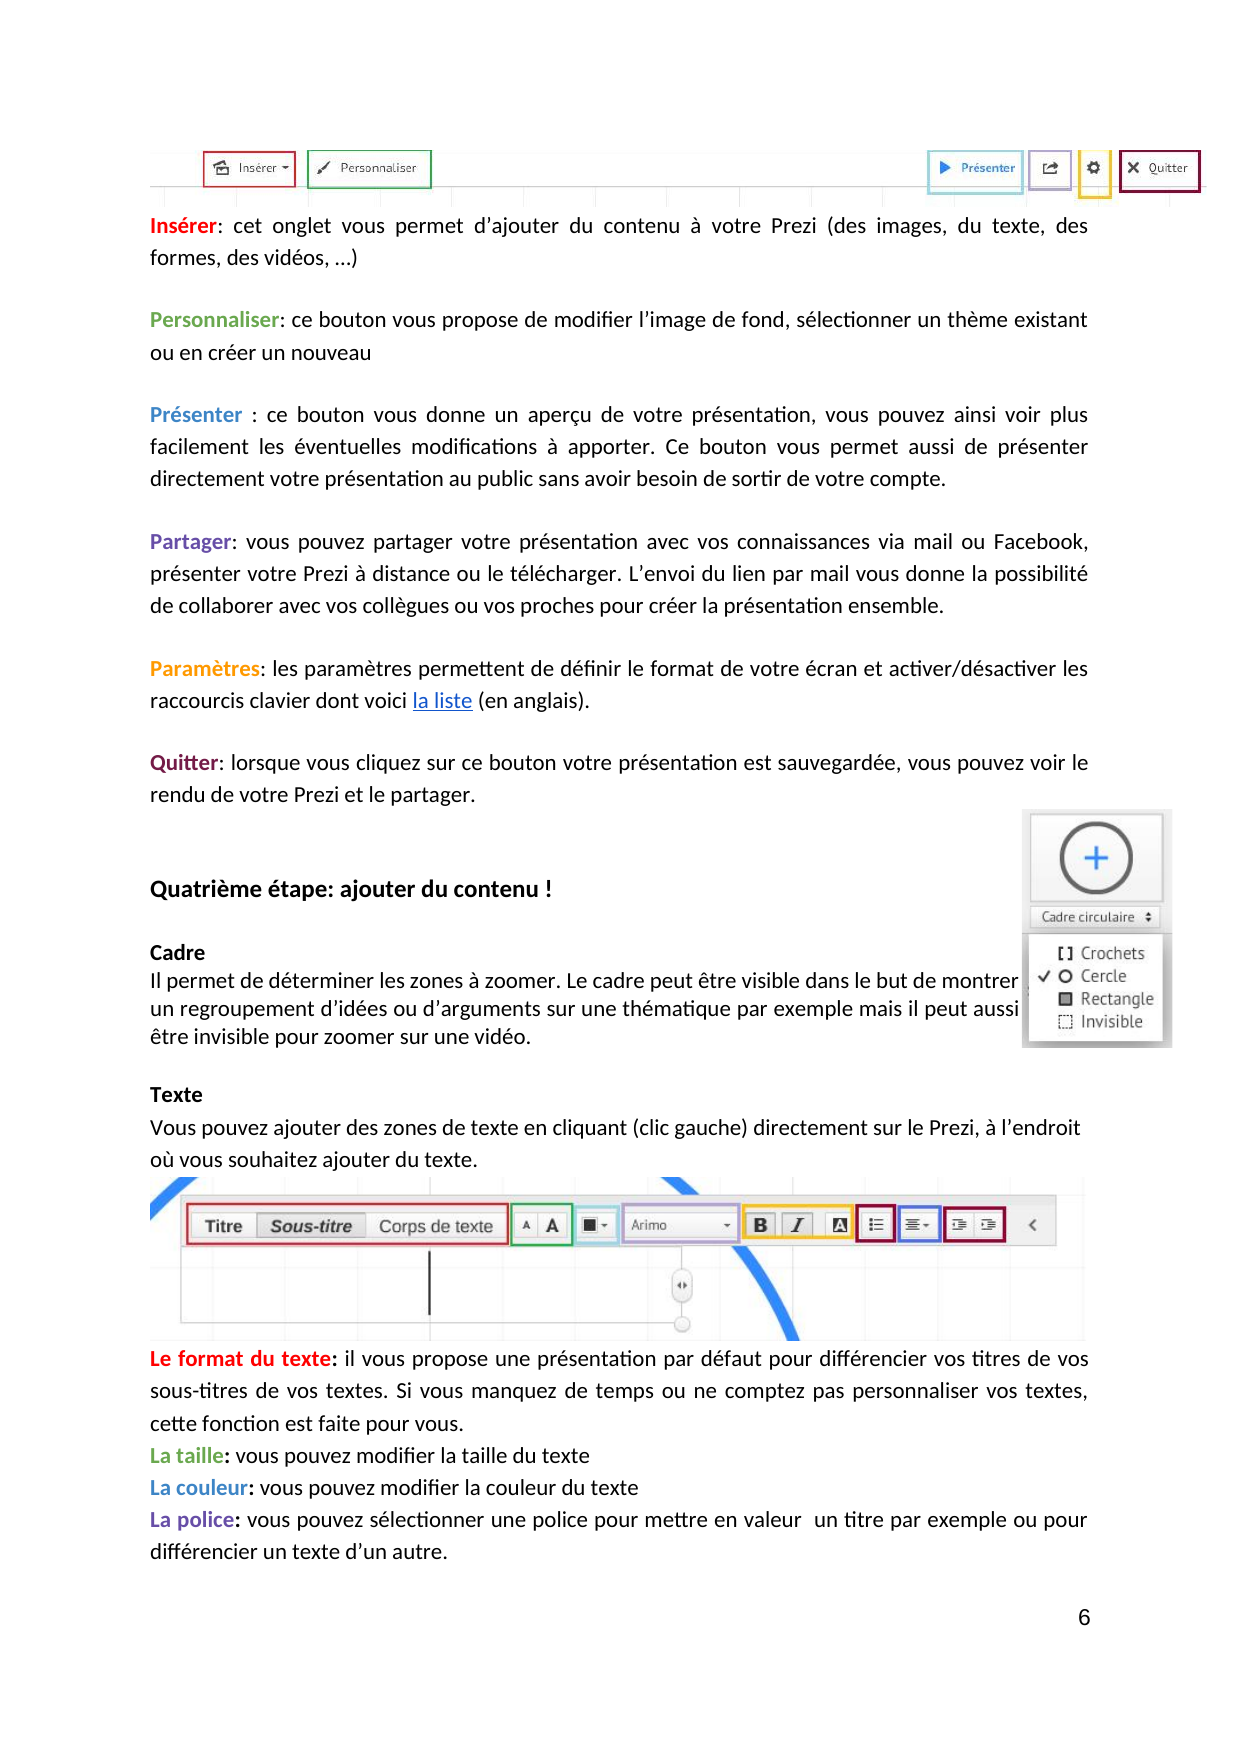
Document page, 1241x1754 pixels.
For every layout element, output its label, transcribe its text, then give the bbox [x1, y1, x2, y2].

text La police: vous pouvez sélectionner une police pour mettre en valeur un titre par exemple ou pour différencier un texte d’un autre. [150, 1505, 1091, 1565]
subtitle Texte [150, 1081, 1091, 1108]
text Personnaliser: ce bouton vous propose de modifier l’image de fond, sélectionner un thème existant ou en créer un nouveau [150, 306, 1091, 366]
text Quatrième étape: ajouter du contenu ! [150, 873, 1021, 903]
text Quitter: lorsque vous cliquez sur ce bouton votre présentation est sauvegardée, vous pouvez voir le rendu de votre Prezi et le partager. [150, 748, 1091, 808]
text Insérer: cet onglet vous permet d’ajouter du contenu à votre Prezi (des images, du texte, des formes, des vidéos, …) [150, 211, 1091, 271]
text Paramètres: les paramètres permettent de définir le format de votre écran et activer/désactiver les raccourcis clavier dont voici la liste (en anglais). [150, 654, 1091, 714]
subtitle Il permet de déterminer les zones à zoomer. Le cadre peut être visible dans le but de montrer un regroupement d’idées ou d’arguments sur une thématique par exemple mais il peut aussi être invisible pour zoomer sur une vidéo. [150, 966, 1091, 1050]
text La couleur: vous pouvez modifier la couleur du texte [150, 1473, 1091, 1501]
text La taille: vous pouvez modifier la taille du texte [150, 1441, 1091, 1469]
text Le format du texte: il vous propose une présentation par défaut pour différencier vos titres de vos sous-titres de vos textes. Si vous manquez de temps ou ne comptez pas personnaliser vos textes, cette fonction est faite pour vous. [150, 1344, 1091, 1437]
text Vous pouvez ajouter des zones de texte en cliquant (clic gauche) directement sur le Prezi, à l’endroit où vous souhaitez ajouter du texte. [150, 1113, 1091, 1173]
text Partager: vous pouvez partager votre présentation avec vos connaissances via mail ou Facebook, présenter votre Prezi à distance ou le télécharger. L’envoi du lien par mail vous donne la possibilité de collaborer avec vos collègues ou vos proches pour créer la présentation ensemble. [150, 527, 1091, 619]
subtitle Cadre [150, 938, 1021, 966]
text Présenter : ce bouton vous donne un aperçu de votre présentation, vous pouvez ainsi voir plus facilement les éventuelles modifications à apporter. Ce bouton vous permet aussi de présenter directement votre présentation au public sans avoir besoin de sortir de votre compte. [150, 400, 1091, 492]
